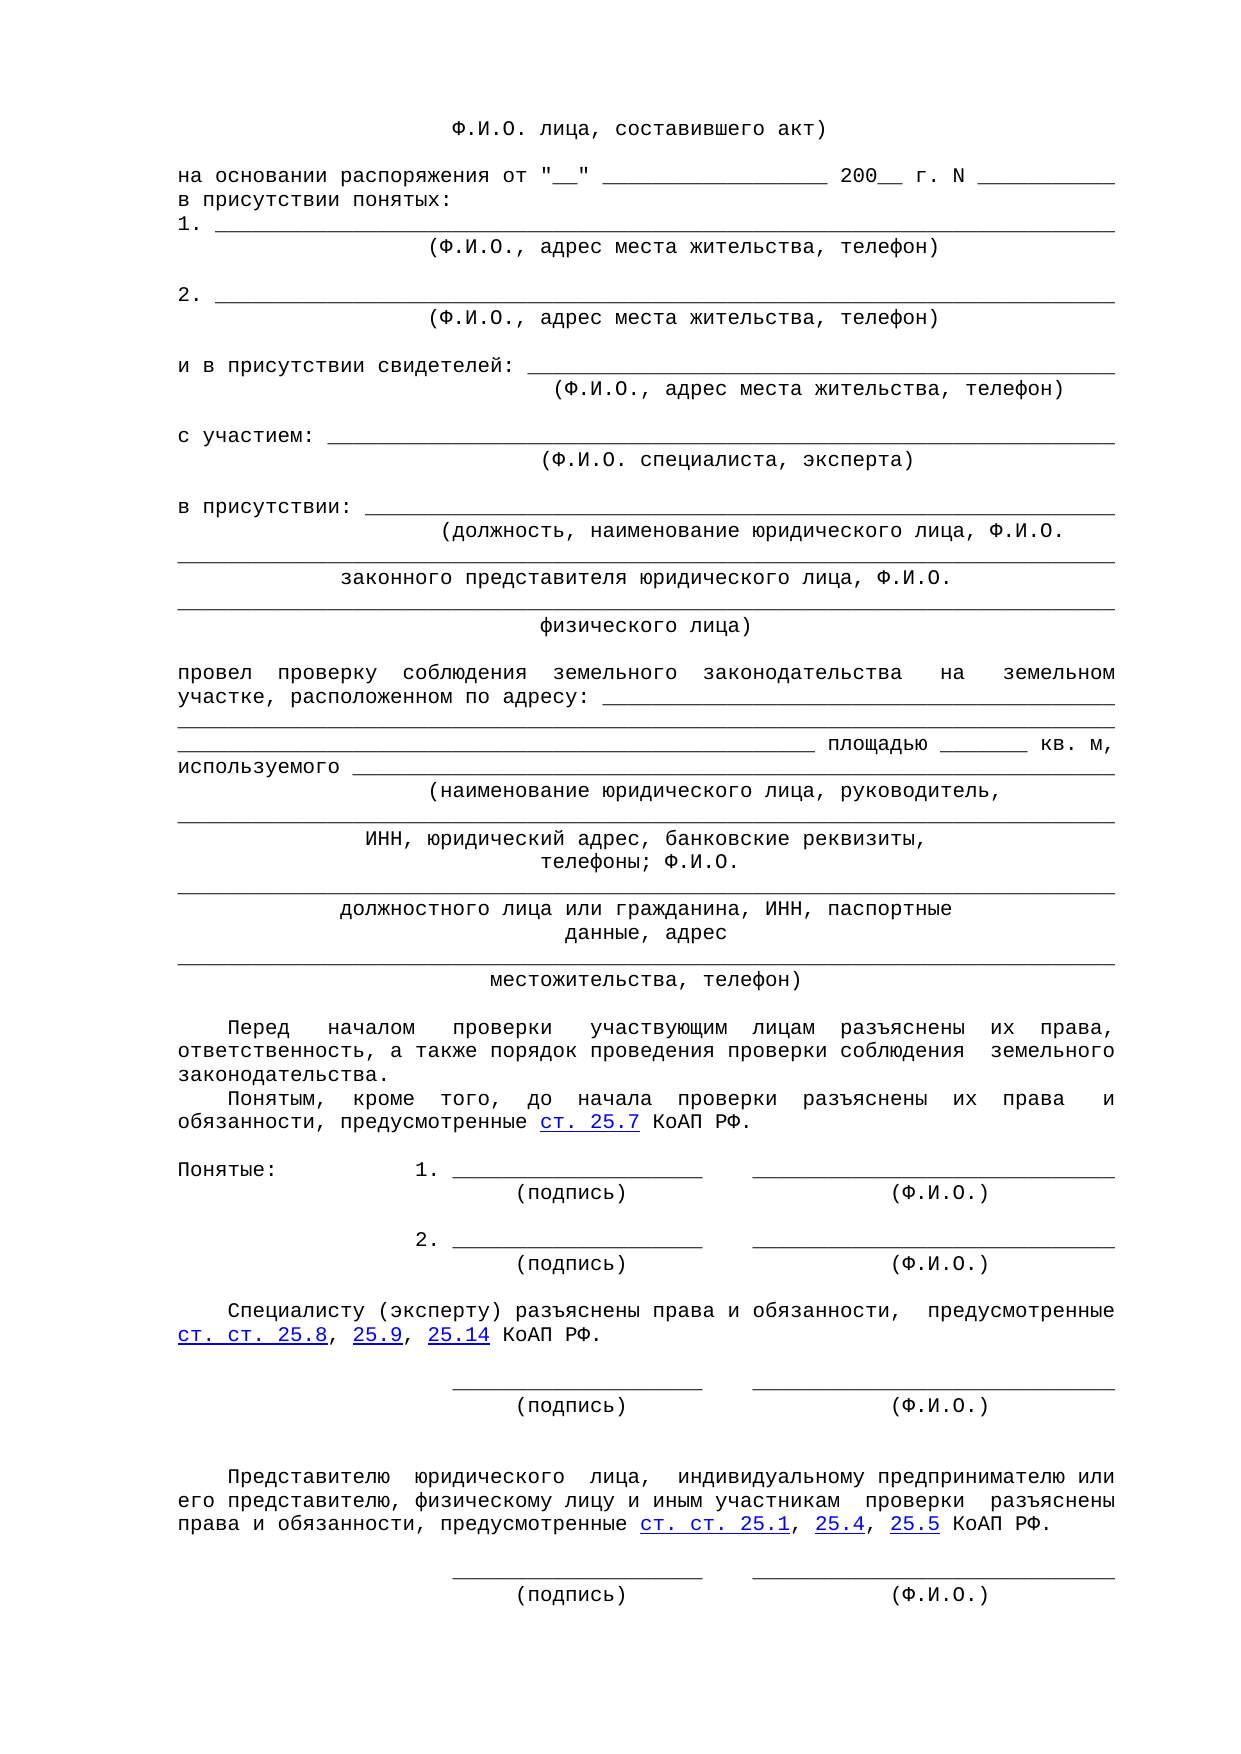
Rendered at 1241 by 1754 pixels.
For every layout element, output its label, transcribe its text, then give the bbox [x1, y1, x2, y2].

text ___________________________________________________________________________ [177, 875, 1152, 898]
text ИНН, юридический адрес, банковские реквизиты, [177, 827, 1152, 851]
text Специалисту (эксперту) разъяснены права и обязанности, предусмотренные [177, 1300, 1152, 1324]
text провел проверку соблюдения земельного законодательства на земельном [177, 662, 1152, 686]
text ___________________________________________________________________________ [177, 544, 1152, 567]
text Ф.И.О. лица, составившего акт) [177, 118, 1152, 142]
text и в присутствии свидетелей: _______________________________________________ [177, 354, 1152, 378]
text (Ф.И.О. специалиста, эксперта) [177, 449, 1152, 473]
text (подпись) (Ф.И.О.) [177, 1395, 1152, 1419]
text используемого _____________________________________________________________ [177, 757, 1152, 780]
text 2. ________________________________________________________________________ [177, 284, 1152, 307]
text ___________________________________________________________________________ [177, 804, 1152, 827]
text (Ф.И.О., адрес места жительства, телефон) [177, 236, 1152, 260]
text данные, адрес [177, 922, 1152, 946]
text на основании распоряжения от "__" __________________ 200__ г. N ___________ [177, 165, 1152, 189]
text Представителю юридического лица, индивидуальному предпринимателю или [177, 1466, 1152, 1489]
text Понятые: 1. ____________________ _____________________________ [177, 1158, 1152, 1182]
text Перед началом проверки участвующим лицам разъяснены их права, [177, 1017, 1152, 1040]
text участке, расположенном по адресу: _________________________________________ [177, 686, 1152, 709]
text ___________________________________________________________________________ [177, 946, 1152, 969]
text (подпись) (Ф.И.О.) [177, 1584, 1152, 1608]
text ____________________ _____________________________ [177, 1371, 1152, 1395]
text местожительства, телефон) [177, 969, 1152, 993]
text телефоны; Ф.И.О. [177, 851, 1152, 875]
text ____________________ _____________________________ [177, 1561, 1152, 1584]
text ___________________________________________________________________________ [177, 709, 1152, 733]
text с участием: _______________________________________________________________ [177, 426, 1152, 449]
text (Ф.И.О., адрес места жительства, телефон) [177, 378, 1152, 402]
text обязанности, предусмотренные ст. 25.7 КоАП РФ. [177, 1111, 1152, 1135]
text в присутствии: ____________________________________________________________ [177, 496, 1152, 520]
text физического лица) [177, 615, 1152, 638]
text (Ф.И.О., адрес места жительства, телефон) [177, 307, 1152, 331]
text (наименование юридического лица, руководитель, [177, 780, 1152, 804]
text 1. ________________________________________________________________________ [177, 213, 1152, 236]
text Понятым, кроме того, до начала проверки разъяснены их права и [177, 1088, 1152, 1111]
text ст. ст. 25.8, 25.9, 25.14 КоАП РФ. [177, 1324, 1152, 1348]
text 2. ____________________ _____________________________ [177, 1229, 1152, 1253]
text должностного лица или гражданина, ИНН, паспортные [177, 898, 1152, 922]
text законодательства. [177, 1064, 1152, 1088]
text (должность, наименование юридического лица, Ф.И.О. [177, 520, 1152, 544]
text в присутствии понятых: [177, 189, 1152, 213]
text ответственность, а также порядок проведения проверки соблюдения земельного [177, 1040, 1152, 1064]
text ___________________________________________________ площадью _______ кв. м, [177, 733, 1152, 757]
text законного представителя юридического лица, Ф.И.О. [177, 567, 1152, 591]
text его представителю, физическому лицу и иным участникам проверки разъяснены [177, 1489, 1152, 1513]
text (подпись) (Ф.И.О.) [177, 1182, 1152, 1206]
text права и обязанности, предусмотренные ст. ст. 25.1, 25.4, 25.5 КоАП РФ. [177, 1513, 1152, 1537]
text (подпись) (Ф.И.О.) [177, 1253, 1152, 1277]
text ___________________________________________________________________________ [177, 591, 1152, 615]
